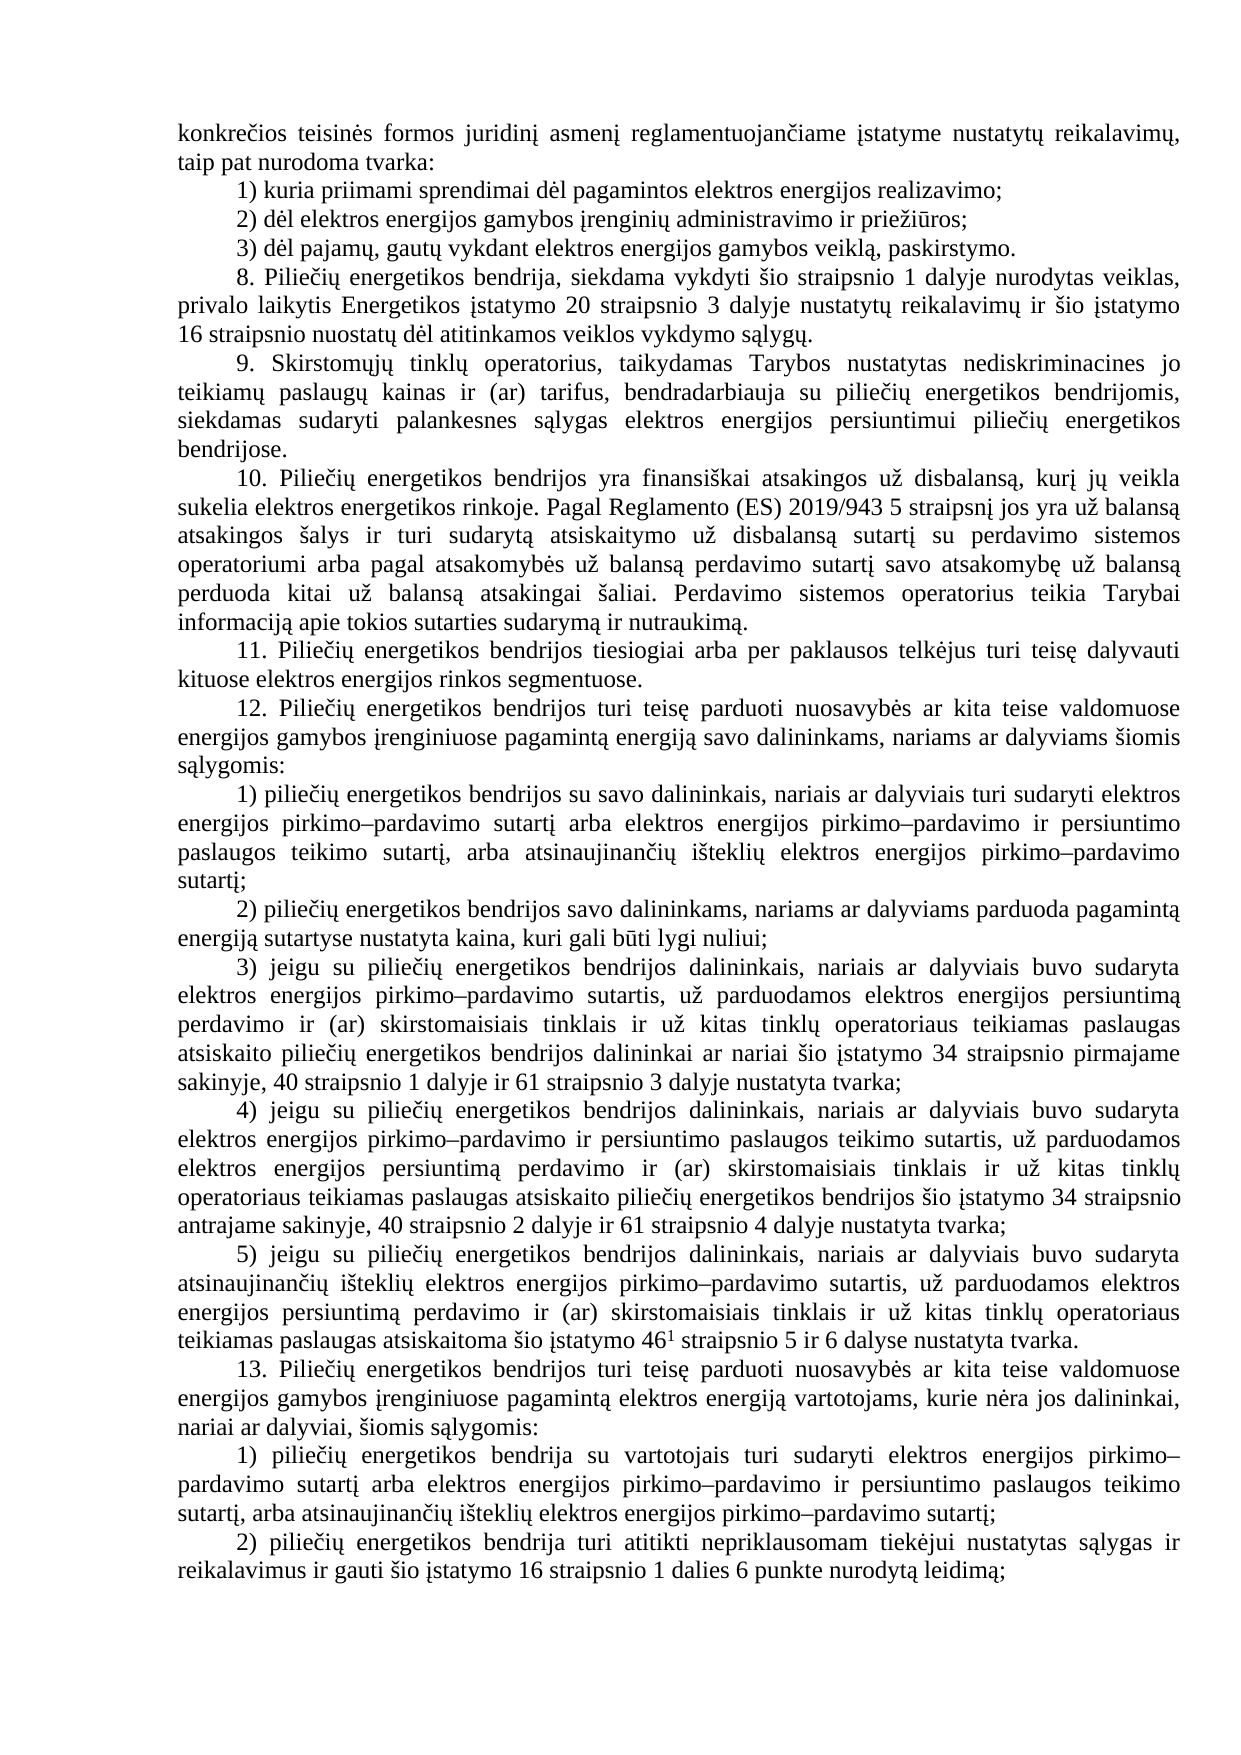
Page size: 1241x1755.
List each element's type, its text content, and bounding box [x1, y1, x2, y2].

text 2) piliečių energetikos bendrijos savo dalininkams, nariams ar dalyviams parduoda pagamintą energiją sutartyse nustatyta kaina, kuri gali būti lygi nuliui; [177, 894, 1181, 952]
text 4) jeigu su piliečių energetikos bendrijos dalininkais, nariais ar dalyviais buvo sudaryta elektros energijos pirkimo–pardavimo ir persiuntimo paslaugos teikimo sutartis, už parduodamos elektros energijos persiuntimą perdavimo ir (ar) skirstomaisiais tinklais ir už kitas tinklų operatoriaus teikiamas paslaugas atsiskaito piliečių energetikos bendrijos šio įstatymo 34 straipsnio antrajame sakinyje, 40 straipsnio 2 dalyje ir 61 straipsnio 4 dalyje nustatyta tvarka; [177, 1096, 1181, 1239]
text 1) kuria priimami sprendimai dėl pagamintos elektros energijos realizavimo; [177, 176, 1181, 204]
text 13. Piliečių energetikos bendrijos turi teisę parduoti nuosavybės ar kita teise valdomuose energijos gamybos įrenginiuose pagamintą elektros energiją vartotojams, kurie nėra jos dalininkai, nariai ar dalyviai, šiomis sąlygomis: [177, 1354, 1181, 1441]
text 5) jeigu su piliečių energetikos bendrijos dalininkais, nariais ar dalyviais buvo sudaryta atsinaujinančių išteklių elektros energijos pirkimo–pardavimo sutartis, už parduodamos elektros energijos persiuntimą perdavimo ir (ar) skirstomaisiais tinklais ir už kitas tinklų operatoriaus teikiamas paslaugas atsiskaitoma šio įstatymo 461 straipsnio 5 ir 6 dalyse nustatyta tvarka. [177, 1239, 1181, 1354]
text 8. Piliečių energetikos bendrija, siekdama vykdyti šio straipsnio 1 dalyje nurodytas veiklas, privalo laikytis Energetikos įstatymo 20 straipsnio 3 dalyje nustatytų reikalavimų ir šio įstatymo 16 straipsnio nuostatų dėl atitinkamos veiklos vykdymo sąlygų. [177, 262, 1181, 348]
text konkrečios teisinės formos juridinį asmenį reglamentuojančiame įstatyme nustatytų reikalavimų, taip pat nurodoma tvarka: [177, 118, 1181, 176]
text 11. Piliečių energetikos bendrijos tiesiogiai arba per paklausos telkėjus turi teisę dalyvauti kituose elektros energijos rinkos segmentuose. [177, 636, 1181, 693]
text 1) piliečių energetikos bendrijos su savo dalininkais, nariais ar dalyviais turi sudaryti elektros energijos pirkimo–pardavimo sutartį arba elektros energijos pirkimo–pardavimo ir persiuntimo paslaugos teikimo sutartį, arba atsinaujinančių išteklių elektros energijos pirkimo–pardavimo sutartį; [177, 779, 1181, 894]
text 3) dėl pajamų, gautų vykdant elektros energijos gamybos veiklą, paskirstymo. [177, 233, 1181, 262]
text 9. Skirstomųjų tinklų operatorius, taikydamas Tarybos nustatytas nediskriminacines jo teikiamų paslaugų kainas ir (ar) tarifus, bendradarbiauja su piliečių energetikos bendrijomis, siekdamas sudaryti palankesnes sąlygas elektros energijos persiuntimui piliečių energetikos bendrijose. [177, 348, 1181, 463]
text 1) piliečių energetikos bendrija su vartotojais turi sudaryti elektros energijos pirkimo–pardavimo sutartį arba elektros energijos pirkimo–pardavimo ir persiuntimo paslaugos teikimo sutartį, arba atsinaujinančių išteklių elektros energijos pirkimo–pardavimo sutartį; [177, 1441, 1181, 1527]
text 2) piliečių energetikos bendrija turi atitikti nepriklausomam tiekėjui nustatytas sąlygas ir reikalavimus ir gauti šio įstatymo 16 straipsnio 1 dalies 6 punkte nurodytą leidimą; [177, 1527, 1181, 1584]
text 3) jeigu su piliečių energetikos bendrijos dalininkais, nariais ar dalyviais buvo sudaryta elektros energijos pirkimo–pardavimo sutartis, už parduodamos elektros energijos persiuntimą perdavimo ir (ar) skirstomaisiais tinklais ir už kitas tinklų operatoriaus teikiamas paslaugas atsiskaito piliečių energetikos bendrijos dalininkai ar nariai šio įstatymo 34 straipsnio pirmajame sakinyje, 40 straipsnio 1 dalyje ir 61 straipsnio 3 dalyje nustatyta tvarka; [177, 952, 1181, 1096]
text 10. Piliečių energetikos bendrijos yra finansiškai atsakingos už disbalansą, kurį jų veikla sukelia elektros energetikos rinkoje. Pagal Reglamento (ES) 2019/943 5 straipsnį jos yra už balansą atsakingos šalys ir turi sudarytą atsiskaitymo už disbalansą sutartį su perdavimo sistemos operatoriumi arba pagal atsakomybės už balansą perdavimo sutartį savo atsakomybę už balansą perduoda kitai už balansą atsakingai šaliai. Perdavimo sistemos operatorius teikia Tarybai informaciją apie tokios sutarties sudarymą ir nutraukimą. [177, 463, 1181, 636]
text 2) dėl elektros energijos gamybos įrenginių administravimo ir priežiūros; [177, 204, 1181, 233]
text 12. Piliečių energetikos bendrijos turi teisę parduoti nuosavybės ar kita teise valdomuose energijos gamybos įrenginiuose pagamintą energiją savo dalininkams, nariams ar dalyviams šiomis sąlygomis: [177, 693, 1181, 779]
